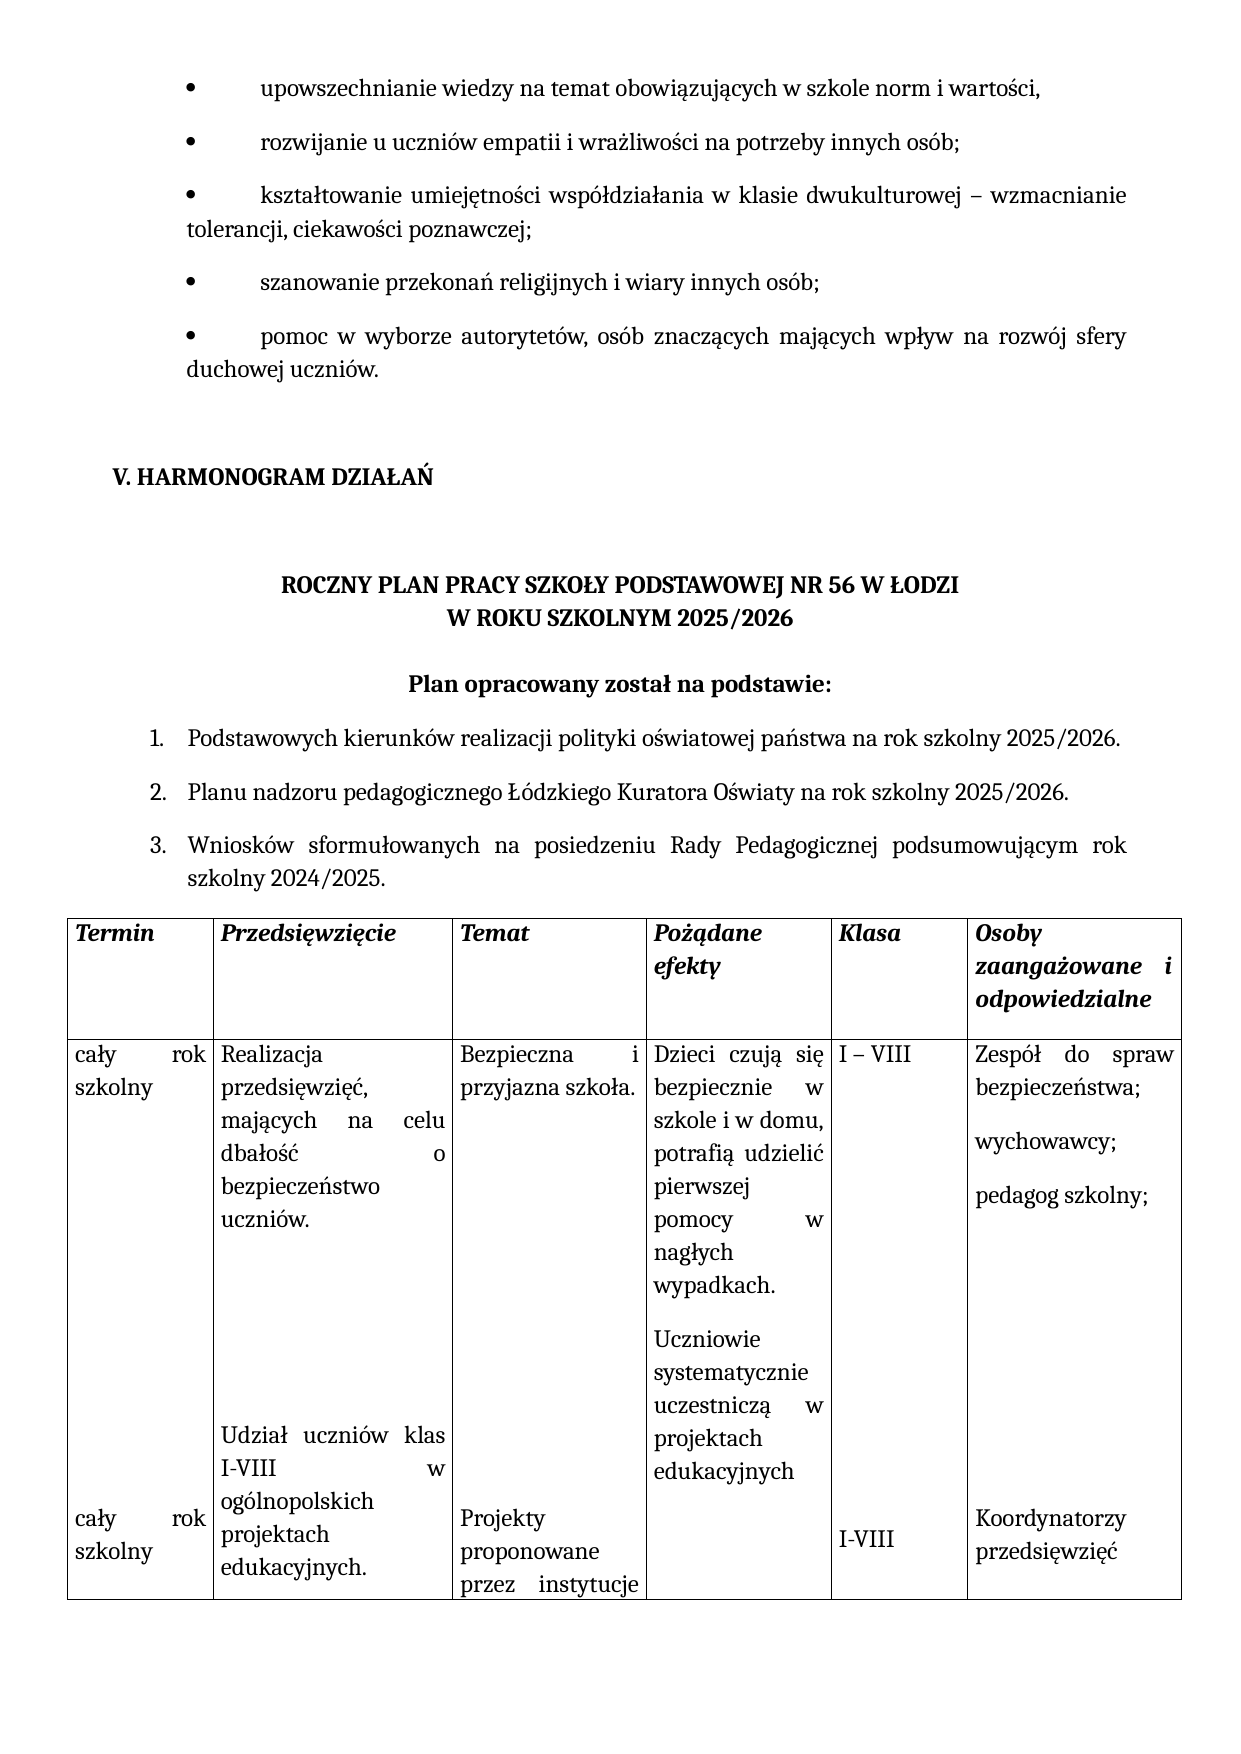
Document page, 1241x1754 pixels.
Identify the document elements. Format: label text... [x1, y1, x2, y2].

text V. HARMONOGRAM DZIAŁAŃ [112, 463, 1128, 492]
table_cell Dzieci czują się bezpiecznie w szkole i w domu, potrafią udzielić pierwszej pomocy w nagłych wypadkach. Uczniowie systematycznie uczestniczą w projektach edukacyjnych [647, 1040, 831, 1599]
table_cell Realizacja przedsięwzięć, mających na celu dbałość o bezpieczeństwo uczniów. Udział uczniów klas I-VIII w ogólnopolskich projektach edukacyjnych. [214, 1040, 452, 1599]
list upowszechnianie wiedzy na temat obowiązujących w szkole norm i wartości, [186, 74, 1128, 102]
list Wniosków sformułowanych na posiedzeniu Rady Pedagogicznej podsumowującym rok szkolny 2024/2025. [150, 831, 1128, 893]
table_header Pożądane efekty [647, 919, 831, 1039]
table_cell Bezpieczna i przyjazna szkoła. Projekty proponowane przez instytucje [453, 1040, 646, 1599]
list Podstawowych kierunków realizacji polityki oświatowej państwa na rok szkolny 2025/2026. [150, 723, 1128, 752]
table_header Termin [68, 919, 213, 1039]
table_cell I – VIII I-VIII [832, 1040, 967, 1599]
list pomoc w wyborze autorytetów, osób znaczących mających wpływ na rozwój sfery duchowej uczniów. [186, 322, 1128, 384]
table_header Temat [453, 919, 646, 1039]
table_cell Zespół do spraw bezpieczeństwa; wychowawcy; pedagog szkolny; Koordynatorzy przedsięwzięć [968, 1040, 1181, 1599]
table_header Klasa [832, 919, 967, 1039]
table_header Osoby zaangażowane i odpowiedzialne [968, 919, 1181, 1039]
list Planu nadzoru pedagogicznego Łódzkiego Kuratora Oświaty na rok szkolny 2025/2026. [150, 777, 1128, 806]
list rozwijanie u uczniów empatii i wrażliwości na potrzeby innych osób; [186, 128, 1128, 156]
table_cell cały rok szkolny cały rok szkolny [68, 1040, 213, 1599]
text ROCZNY PLAN PRACY SZKOŁY PODSTAWOWEJ NR 56 W ŁODZI W ROKU SZKOLNYM 2025/2026 Plan opracowany został na podstawie: [112, 571, 1128, 698]
list kształtowanie umiejętności współdziałania w klasie dwukulturowej – wzmacnianie tolerancji, ciekawości poznawczej; [186, 181, 1128, 243]
list szanowanie przekonań religijnych i wiary innych osób; [186, 268, 1128, 297]
table_header Przedsięwzięcie [214, 919, 452, 1039]
